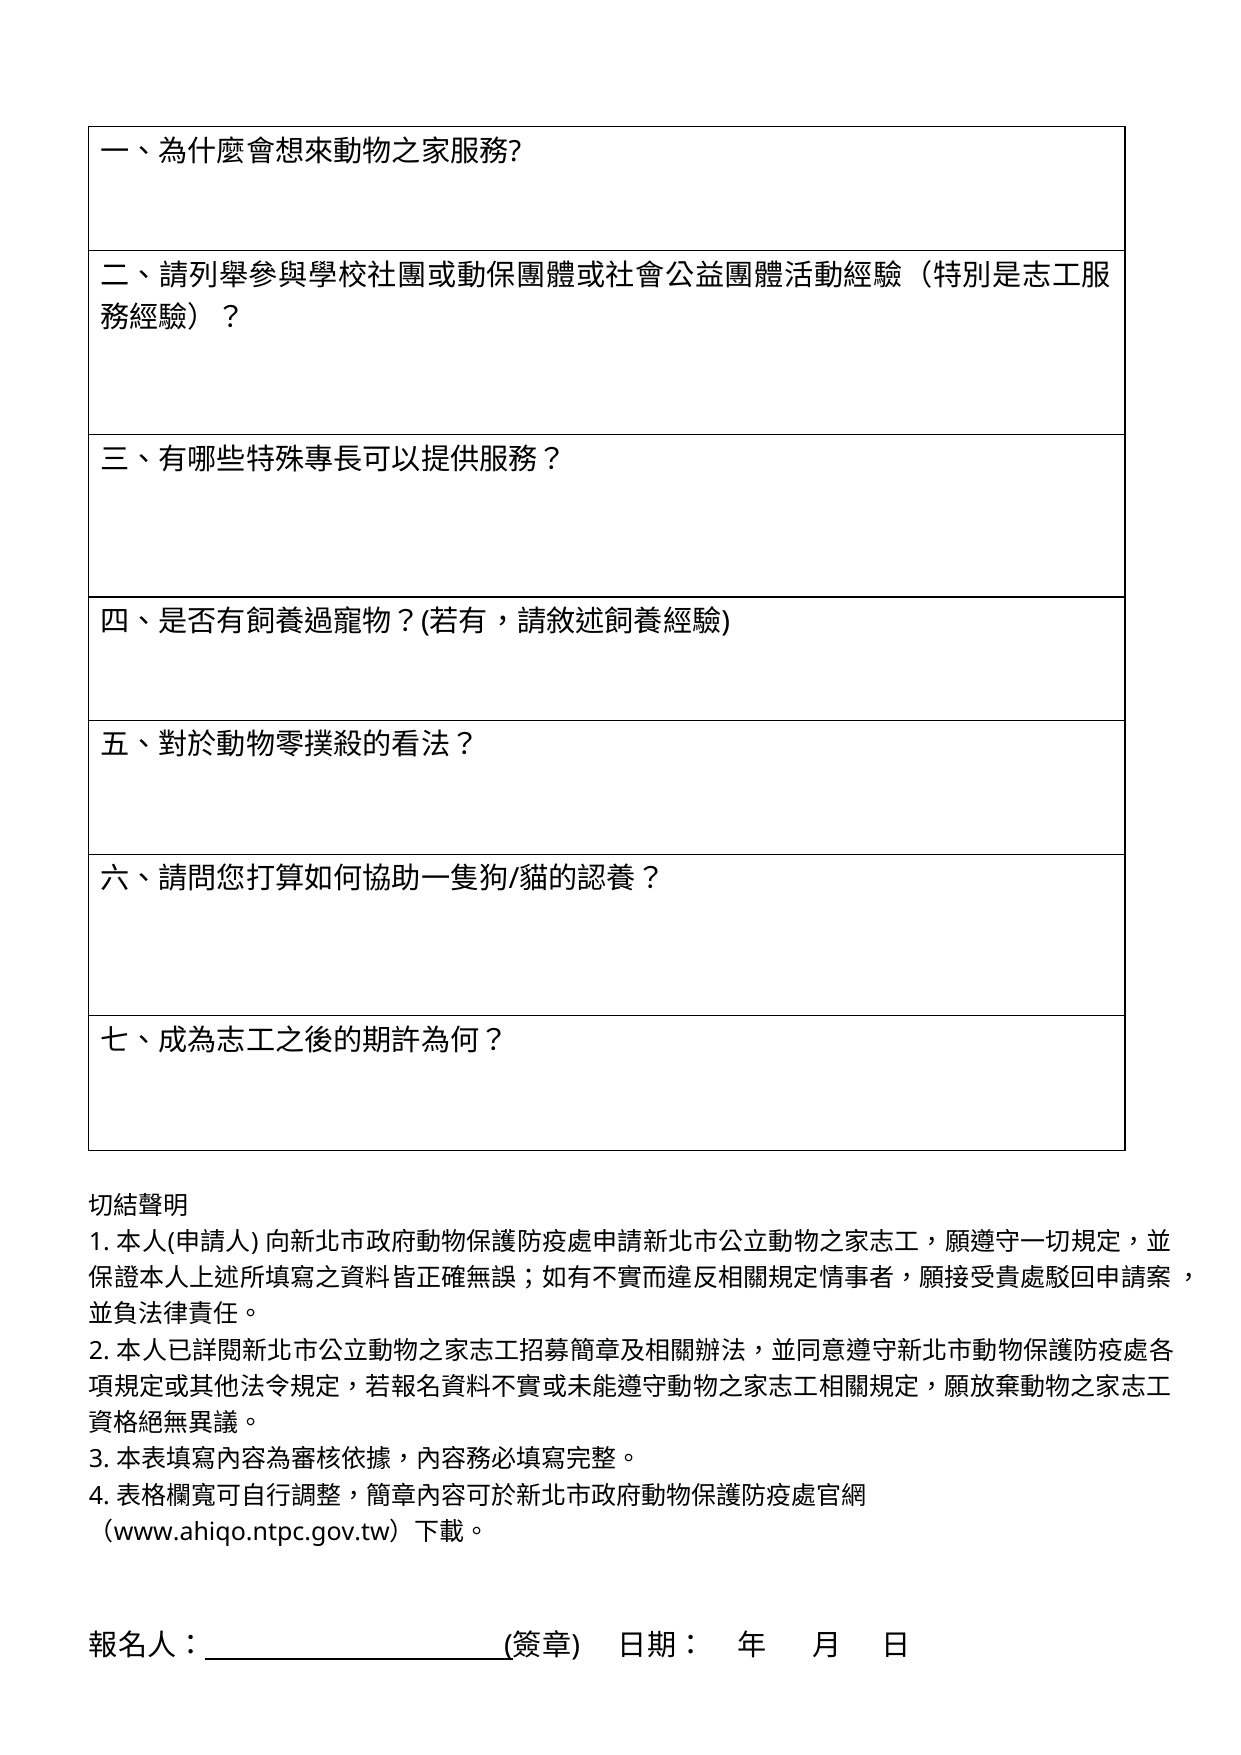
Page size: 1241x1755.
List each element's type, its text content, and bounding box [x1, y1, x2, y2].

table_cell 六、請問您打算如何協助一隻狗/貓的認養？ [89, 855, 1124, 1015]
text 2. 本人已詳閱新北市公立動物之家志工招募簡章及相關辦法，並同意遵守新北市動物保護防疫處各項規定或其他法令規定，若報名資料不實或未能遵守動物之家志工相關規定，願放棄動物之家志工資格絕無異議。 [89, 1330, 1176, 1439]
text 切結聲明 [89, 1185, 1176, 1221]
table_cell 七、成為志工之後的期許為何？ [89, 1016, 1124, 1150]
text 1. 本人(申請人) 向新北市政府動物保護防疫處申請新北市公立動物之家志工，願遵守一切規定，並保證本人上述所填寫之資料皆正確無誤；如有不實而違反相關規定情事者，願接受貴處駁回申請案，並負法律責任。 [89, 1221, 1176, 1330]
table_cell 三、有哪些特殊專長可以提供服務？ [89, 435, 1124, 596]
text 報名人： (簽章) 日期： 年 月 日 [89, 1621, 1181, 1664]
table_cell 五、對於動物零撲殺的看法？ [89, 721, 1124, 854]
table_header 一、為什麼會想來動物之家服務? [89, 127, 1124, 250]
text 3. 本表填寫內容為審核依據，內容務必填寫完整。 [89, 1439, 1176, 1475]
table_cell 四、是否有飼養過寵物？(若有，請敘述飼養經驗) [89, 598, 1124, 720]
text 4. 表格欄寬可自行調整，簡章內容可於新北市政府動物保護防疫處官網（www.ahiqo.ntpc.gov.tw）下載。 [89, 1475, 1176, 1548]
table_cell 二、請列舉參與學校社團或動保團體或社會公益團體活動經驗（特別是志工服務經驗）？ [89, 251, 1124, 434]
